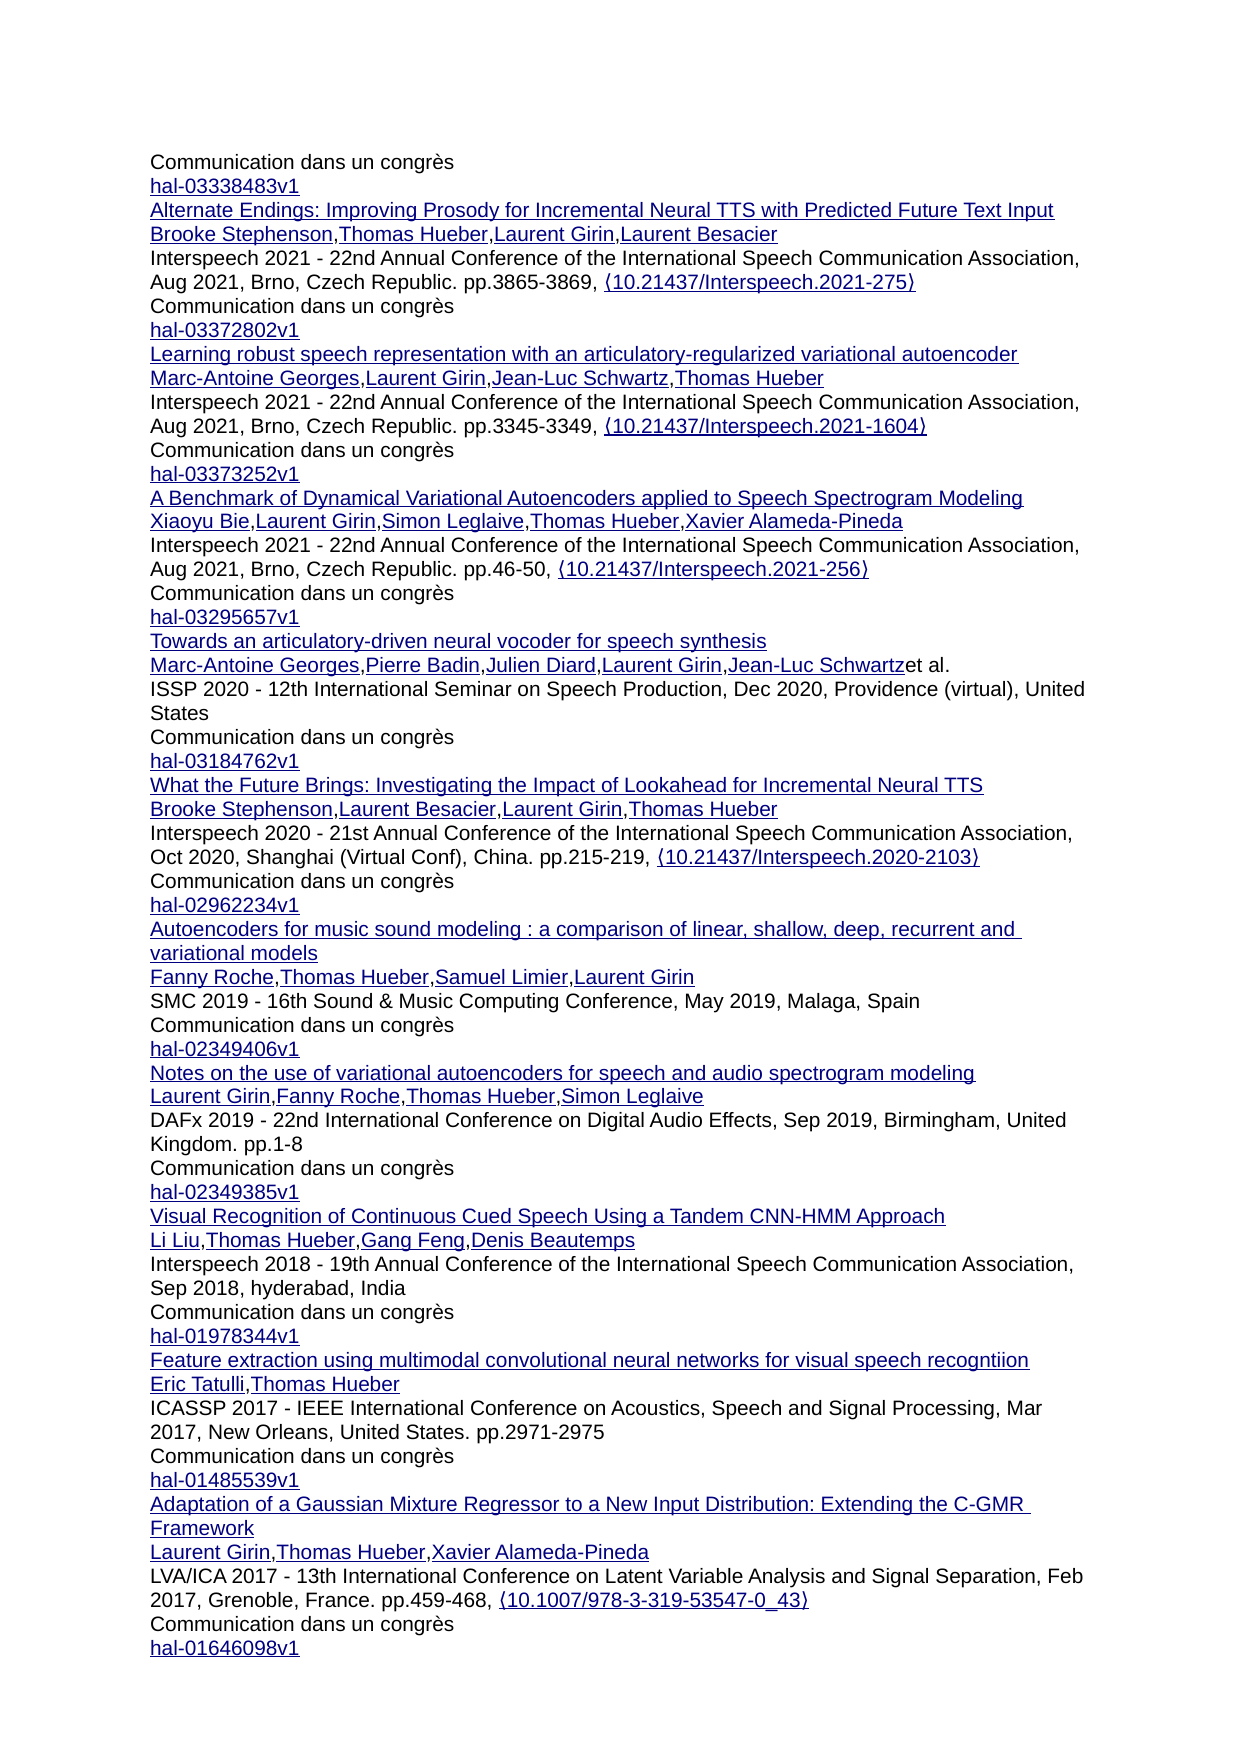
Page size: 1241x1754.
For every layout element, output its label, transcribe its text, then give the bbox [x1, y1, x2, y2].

table_cell Learning robust speech representation with an articulatory-regularized variational autoencoder Marc-Antoine Georges,Laurent Girin,Jean-Luc Schwartz,Thomas Hueber Interspeech 2021 - 22nd Annual Conference of the International Speech Communication Association, Aug 2021, Brno, Czech Republic. pp.3345-3349, ⟨10.21437/Interspeech.2021-1604⟩ Communication dans un congrès hal-03373252v1 [150, 342, 1090, 485]
table_cell A Benchmark of Dynamical Variational Autoencoders applied to Speech Spectrogram Modeling Xiaoyu Bie,Laurent Girin,Simon Leglaive,Thomas Hueber,Xavier Alameda-Pineda Interspeech 2021 - 22nd Annual Conference of the International Speech Communication Association, Aug 2021, Brno, Czech Republic. pp.46-50, ⟨10.21437/Interspeech.2021-256⟩ Communication dans un congrès hal-03295657v1 [150, 485, 1090, 629]
table_cell Adaptation of a Gaussian Mixture Regressor to a New Input Distribution: Extending the C-GMR Framework Laurent Girin,Thomas Hueber,Xavier Alameda-Pineda LVA/ICA 2017 - 13th International Conference on Latent Variable Analysis and Signal Separation, Feb 2017, Grenoble, France. pp.459-468, ⟨10.1007/978-3-319-53547-0_43⟩ Communication dans un congrès hal-01646098v1 [150, 1492, 1090, 1659]
table_cell Alternate Endings: Improving Prosody for Incremental Neural TTS with Predicted Future Text Input Brooke Stephenson,Thomas Hueber,Laurent Girin,Laurent Besacier Interspeech 2021 - 22nd Annual Conference of the International Speech Communication Association, Aug 2021, Brno, Czech Republic. pp.3865-3869, ⟨10.21437/Interspeech.2021-275⟩ Communication dans un congrès hal-03372802v1 [150, 198, 1090, 342]
table_cell Feature extraction using multimodal convolutional neural networks for visual speech recogntiion Eric Tatulli,Thomas Hueber ICASSP 2017 - IEEE International Conference on Acoustics, Speech and Signal Processing, Mar 2017, New Orleans, United States. pp.2971-2975 Communication dans un congrès hal-01485539v1 [150, 1348, 1090, 1492]
table_cell What the Future Brings: Investigating the Impact of Lookahead for Incremental Neural TTS Brooke Stephenson,Laurent Besacier,Laurent Girin,Thomas Hueber Interspeech 2020 - 21st Annual Conference of the International Speech Communication Association, Oct 2020, Shanghai (Virtual Conf), China. pp.215-219, ⟨10.21437/Interspeech.2020-2103⟩ Communication dans un congrès hal-02962234v1 [150, 773, 1090, 917]
table_cell Visual Recognition of Continuous Cued Speech Using a Tandem CNN-HMM Approach Li Liu,Thomas Hueber,Gang Feng,Denis Beautemps Interspeech 2018 - 19th Annual Conference of the International Speech Communication Association, Sep 2018, hyderabad, India Communication dans un congrès hal-01978344v1 [150, 1204, 1090, 1348]
table_cell Towards an articulatory-driven neural vocoder for speech synthesis Marc-Antoine Georges,Pierre Badin,Julien Diard,Laurent Girin,Jean-Luc Schwartzet al. ISSP 2020 - 12th International Seminar on Speech Production, Dec 2020, Providence (virtual), United States Communication dans un congrès hal-03184762v1 [150, 629, 1090, 773]
table_cell Communication dans un congrès hal-03338483v1 [150, 150, 1090, 198]
table_cell Notes on the use of variational autoencoders for speech and audio spectrogram modeling Laurent Girin,Fanny Roche,Thomas Hueber,Simon Leglaive DAFx 2019 - 22nd International Conference on Digital Audio Effects, Sep 2019, Birmingham, United Kingdom. pp.1-8 Communication dans un congrès hal-02349385v1 [150, 1060, 1090, 1204]
table_cell Autoencoders for music sound modeling : a comparison of linear, shallow, deep, recurrent and variational models Fanny Roche,Thomas Hueber,Samuel Limier,Laurent Girin SMC 2019 - 16th Sound & Music Computing Conference, May 2019, Malaga, Spain Communication dans un congrès hal-02349406v1 [150, 917, 1090, 1060]
